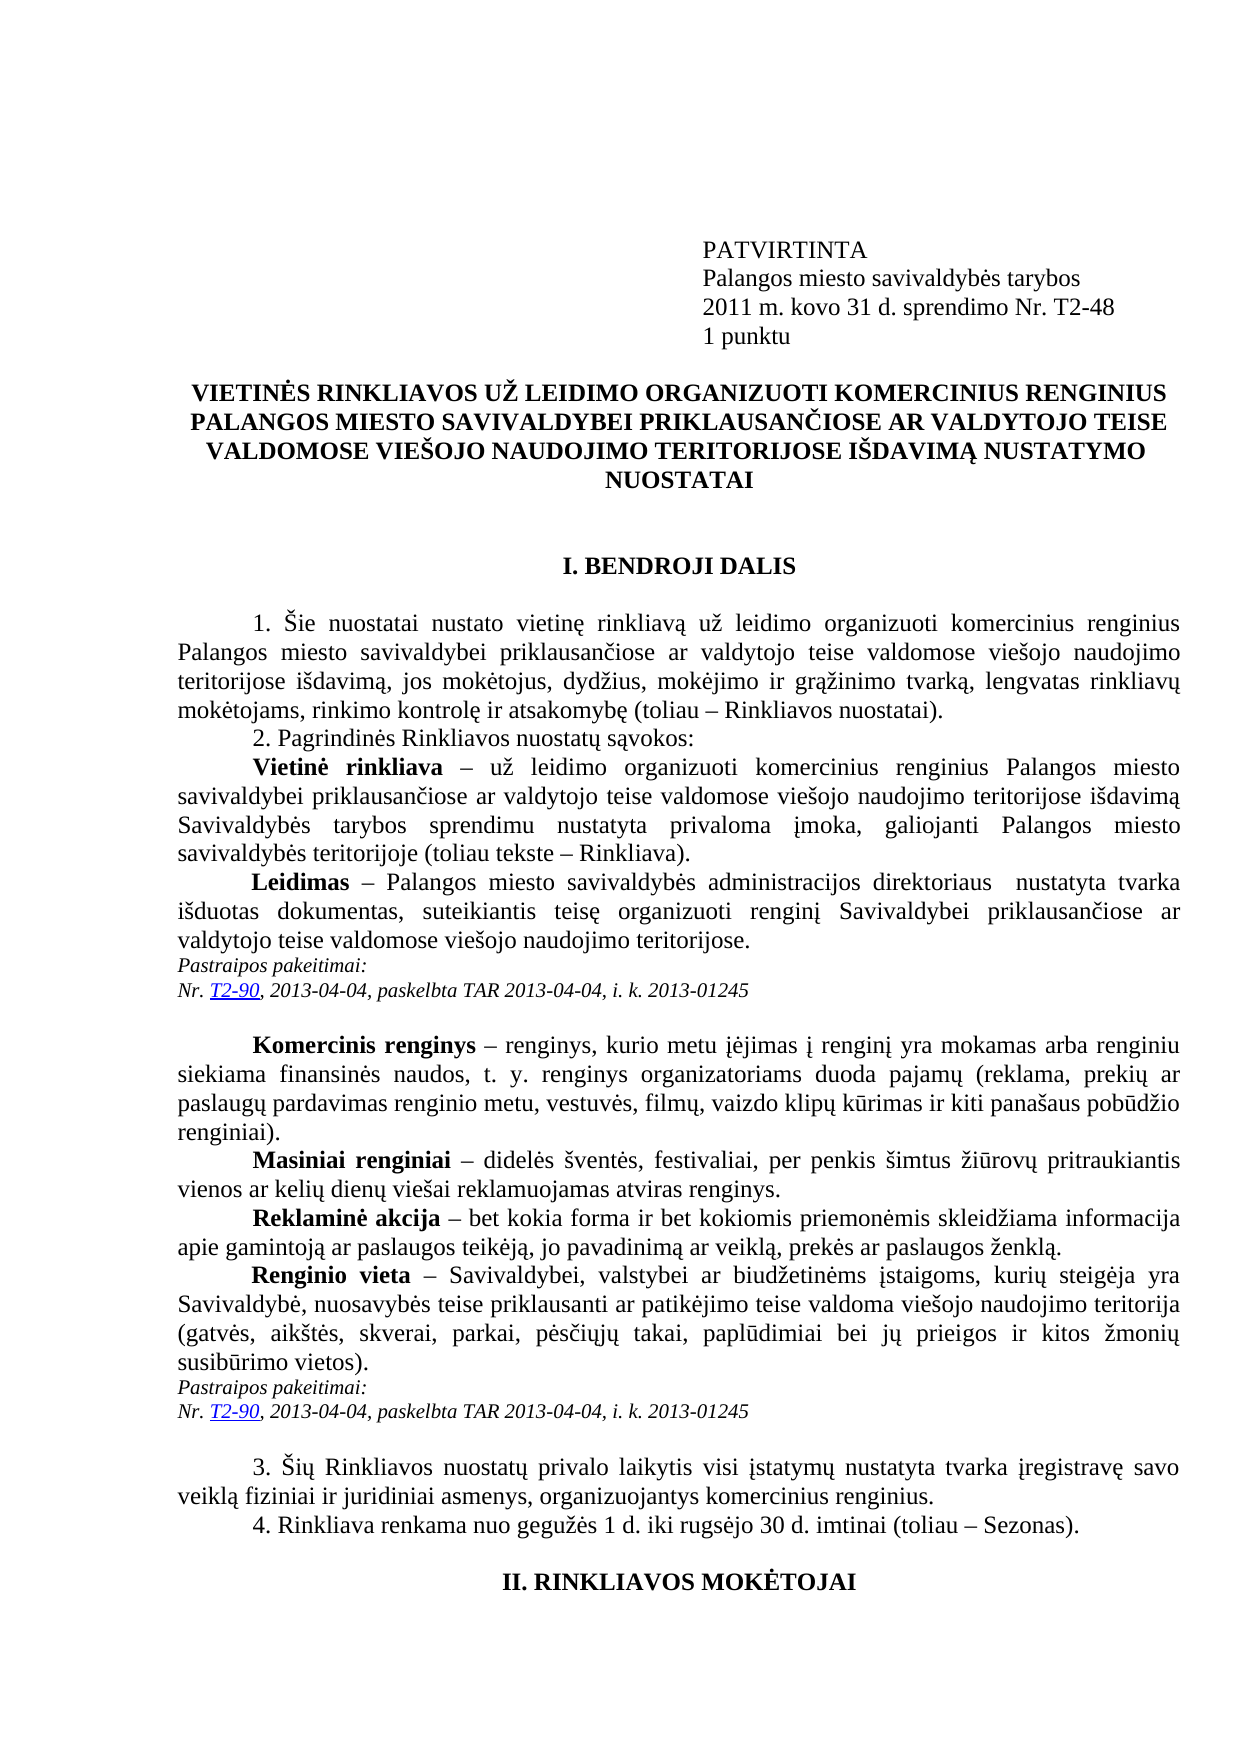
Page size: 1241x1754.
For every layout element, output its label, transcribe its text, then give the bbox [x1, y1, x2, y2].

text Nr. T2-90, 2013-04-04, paskelbta TAR 2013-04-04, i. k. 2013-01245 [177, 1399, 1181, 1423]
text Nr. T2-90, 2013-04-04, paskelbta TAR 2013-04-04, i. k. 2013-01245 [177, 977, 1181, 1002]
text I. BENDROJI DALIS [177, 551, 1181, 580]
text Reklaminė akcija – bet kokia forma ir bet kokiomis priemonėmis skleidžiama informacija apie gamintoją ar paslaugos teikėją, jo pavadinimą ar veiklą, prekės ar paslaugos ženklą. [177, 1203, 1181, 1260]
text Masiniai renginiai – didelės šventės, festivaliai, per penkis šimtus žiūrovų pritraukiantis vienos ar kelių dienų viešai reklamuojamas atviras renginys. [177, 1145, 1181, 1203]
text II. RINKLIAVOS MOKĖTOJAI [177, 1567, 1181, 1596]
text VIETINĖS RINKLIAVOS UŽ LEIDIMO ORGANIZUOTI KOMERCINIUS RENGINIUS PALANGOS MIESTO SAVIVALDYBEI PRIKLAUSANČIOSE AR VALDYTOJO TEISE VALDOMOSE VIEŠOJO NAUDOJIMO TERITORIJOSE IŠDAVIMĄ NUSTATYMO [177, 378, 1181, 465]
text Leidimas – Palangos miesto savivaldybės administracijos direktoriaus nustatyta tvarka išduotas dokumentas, suteikiantis teisę organizuoti renginį Savivaldybei priklausančiose ar valdytojo teise valdomose viešojo naudojimo teritorijose. [177, 867, 1181, 953]
text Renginio vieta – Savivaldybei, valstybei ar biudžetinėms įstaigoms, kurių steigėja yra Savivaldybė, nuosavybės teise priklausanti ar patikėjimo teise valdoma viešojo naudojimo teritorija (gatvės, aikštės, skverai, parkai, pėsčiųjų takai, paplūdimiai bei jų prieigos ir kitos žmonių susibūrimo vietos). [177, 1260, 1181, 1375]
text Pastraipos pakeitimai: [177, 953, 1181, 977]
text NUOSTATAI [177, 465, 1181, 493]
text Vietinė rinkliava – už leidimo organizuoti komercinius renginius Palangos miesto savivaldybei priklausančiose ar valdytojo teise valdomose viešojo naudojimo teritorijose išdavimą Savivaldybės tarybos sprendimu nustatyta privaloma įmoka, galiojanti Palangos miesto savivaldybės teritorijoje (toliau tekste – Rinkliava). [177, 752, 1181, 867]
text 4. Rinkliava renkama nuo gegužės 1 d. iki rugsėjo 30 d. imtinai (toliau – Sezonas). [177, 1510, 1181, 1538]
text Palangos miesto savivaldybės tarybos [702, 263, 1181, 292]
text Pastraipos pakeitimai: [177, 1375, 1181, 1399]
text 2. Pagrindinės Rinkliavos nuostatų sąvokos: [177, 723, 1181, 752]
text Komercinis renginys – renginys, kurio metu įėjimas į renginį yra mokamas arba renginiu siekiama finansinės naudos, t. y. renginys organizatoriams duoda pajamų (reklama, prekių ar paslaugų pardavimas renginio metu, vestuvės, filmų, vaizdo klipų kūrimas ir kiti panašaus pobūdžio renginiai). [177, 1030, 1181, 1145]
text 2011 m. kovo 31 d. sprendimo Nr. T2-48 [702, 292, 1181, 321]
text PATVIRTINTA [702, 235, 1181, 263]
text 1. Šie nuostatai nustato vietinę rinkliavą už leidimo organizuoti komercinius renginius Palangos miesto savivaldybei priklausančiose ar valdytojo teise valdomose viešojo naudojimo teritorijose išdavimą, jos mokėtojus, dydžius, mokėjimo ir grąžinimo tvarką, lengvatas rinkliavų mokėtojams, rinkimo kontrolę ir atsakomybę (toliau – Rinkliavos nuostatai). [177, 608, 1181, 723]
text 3. Šių Rinkliavos nuostatų privalo laikytis visi įstatymų nustatyta tvarka įregistravę savo veiklą fiziniai ir juridiniai asmenys, organizuojantys komercinius renginius. [177, 1452, 1181, 1510]
text 1 punktu [702, 321, 1181, 350]
